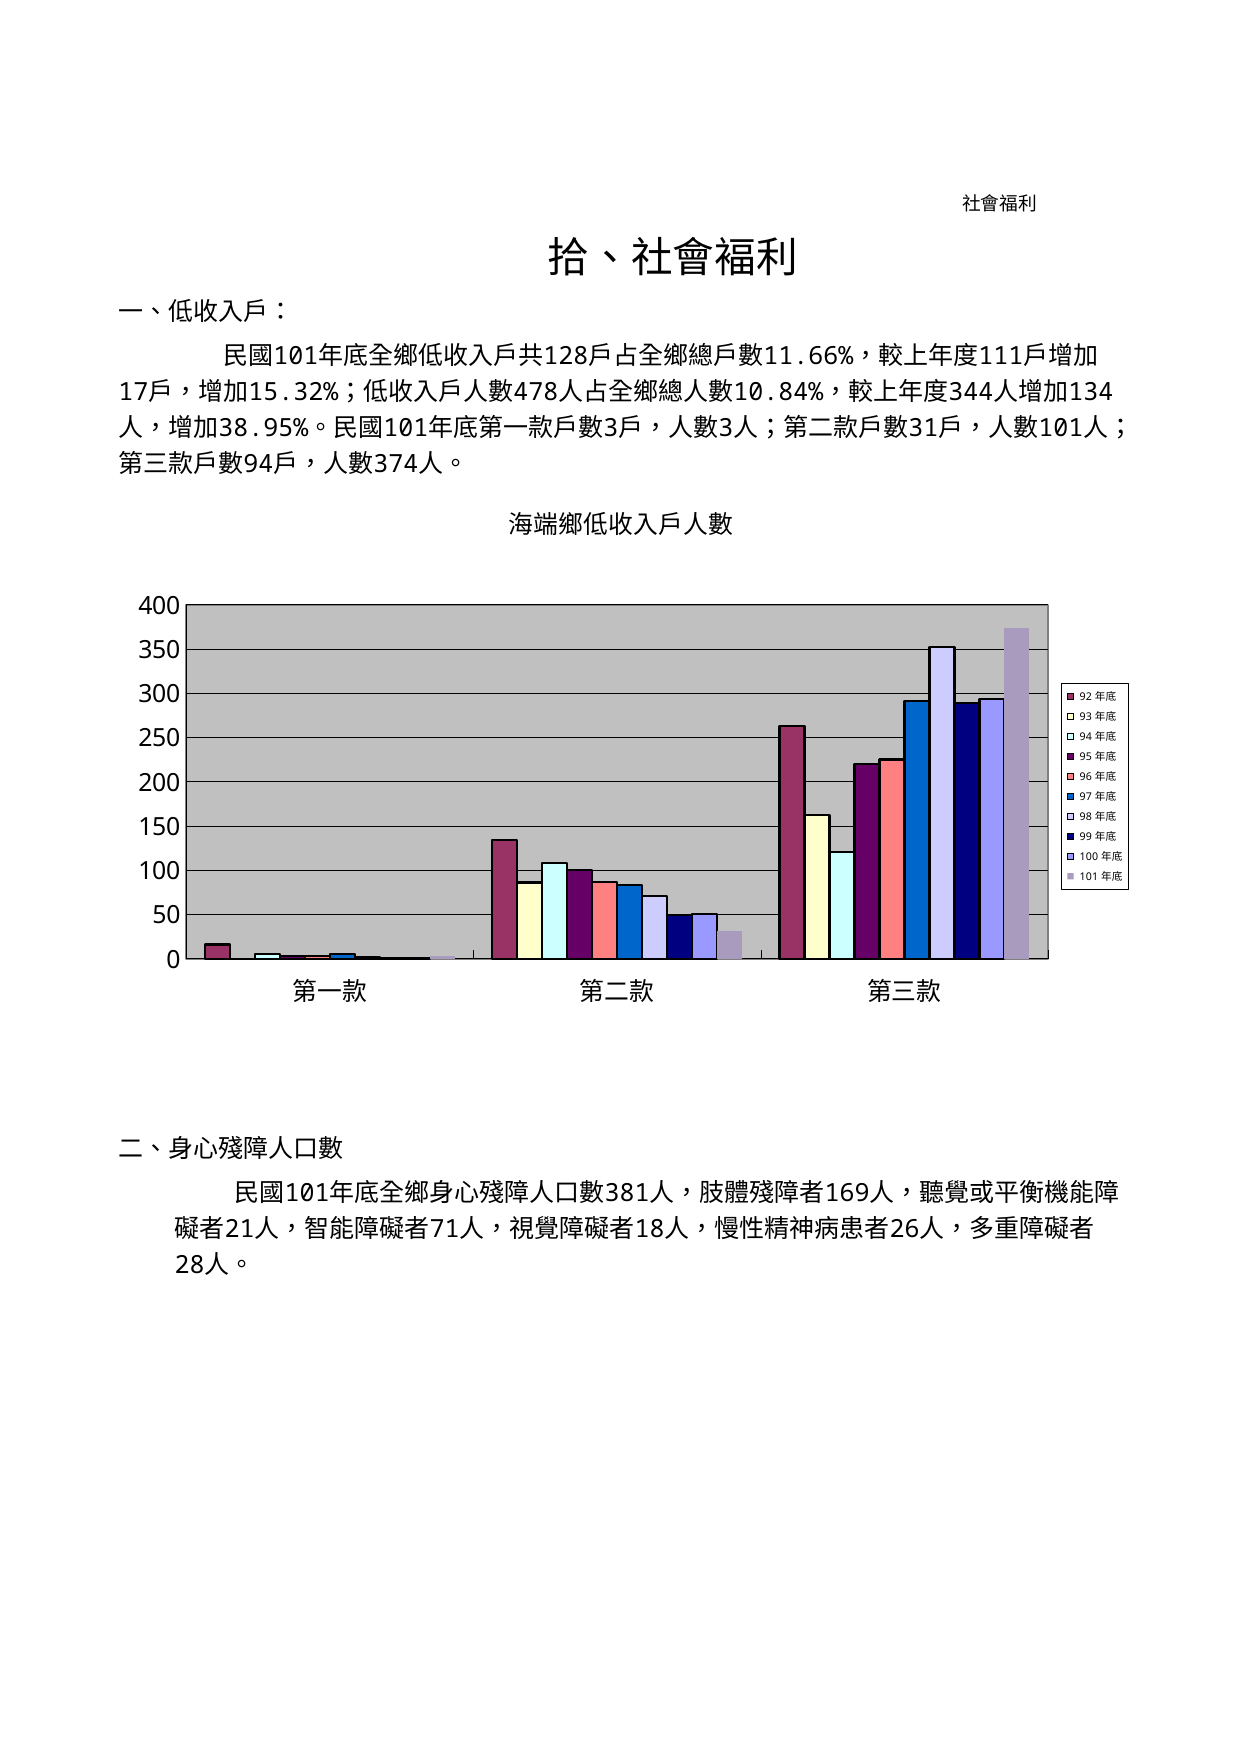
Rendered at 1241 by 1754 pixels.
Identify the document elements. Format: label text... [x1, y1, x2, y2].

text 民國101年底全鄉低收入戶共128戶占全鄉總戶數11.66%，較上年度111戶增加17戶，增加15.32%；低收入戶人數478人占全鄉總人數10.84%，較上年度344人增加134人，增加38.95%。民國101年底第一款戶數3戶，人數3人；第二款戶數31戶，人數101人；第三款戶數94戶，人數374人。 [118, 335, 1122, 480]
text 社會福利 [118, 189, 1227, 216]
text 一、低收入戶： [118, 291, 1227, 328]
text 二、身心殘障人口數 [118, 1128, 1227, 1164]
text 拾、社會褔利 [118, 224, 1227, 284]
text 民國101年底全鄉身心殘障人口數381人，肢體殘障者169人，聽覺或平衡機能障礙者21人，智能障礙者71人，視覺障礙者18人，慢性精神病患者26人，多重障礙者28人。 [174, 1172, 1122, 1281]
